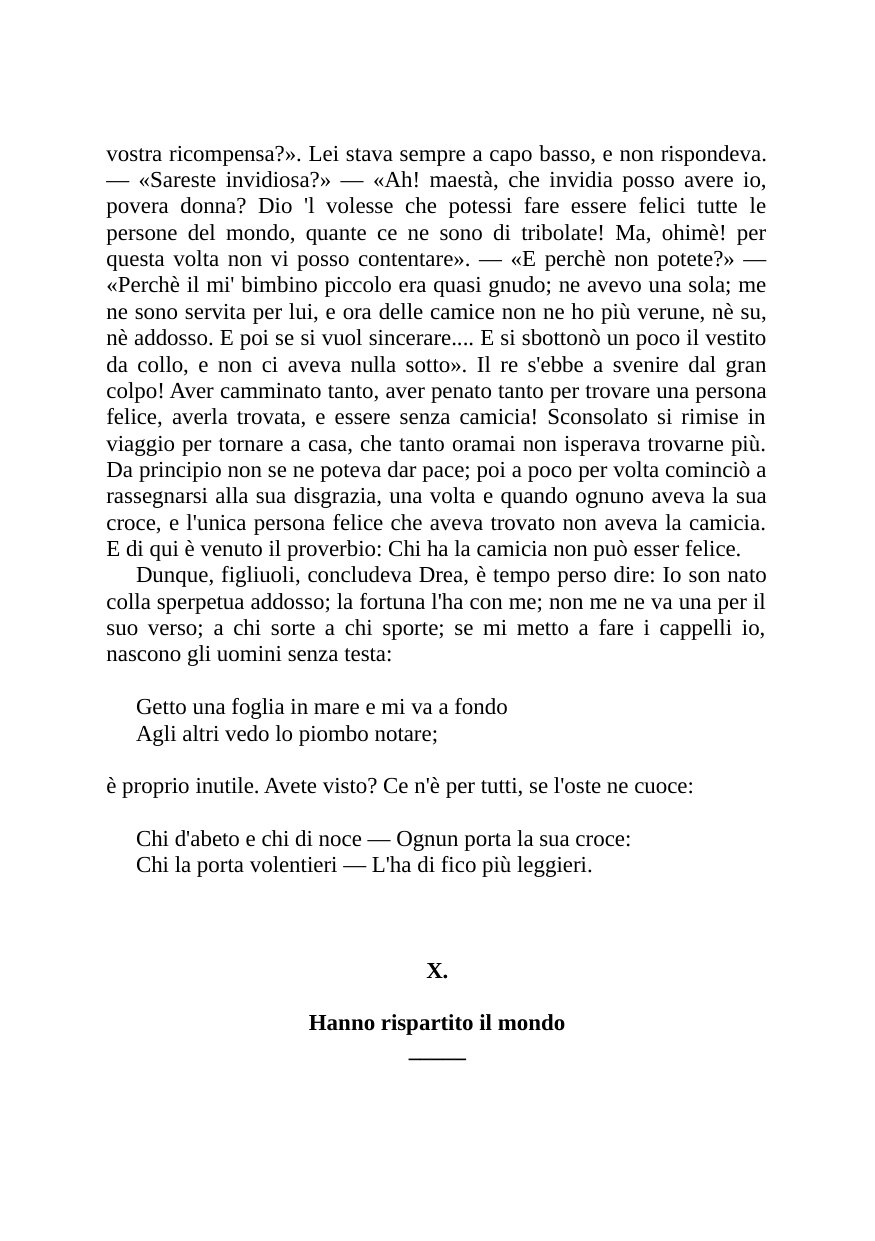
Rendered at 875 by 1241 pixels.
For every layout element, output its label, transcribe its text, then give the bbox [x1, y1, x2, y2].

text Chi d'abeto e chi di noce — Ognun porta la sua croce: [106, 825, 768, 851]
text Hanno rispartito il mondo [106, 1009, 768, 1036]
text vostra ricompensa?». Lei stava sempre a capo basso, e non rispondeva. — «Sareste invidiosa?» — «Ah! maestà, che invidia posso avere io, povera donna? Dio 'l volesse che potessi fare essere felici tutte le persone del mondo, quante ce ne sono di tribolate! Ma, ohimè! per questa volta non vi posso contentare». — «E perchè non potete?» — «Perchè il mi' bimbino piccolo era quasi gnudo; ne avevo una sola; me ne sono servita per lui, e ora delle camice non ne ho più verune, nè su, nè addosso. E poi se si vuol sincerare.... E si sbottonò un poco il vestito da collo, e non ci aveva nulla sotto». Il re s'ebbe a svenire dal gran colpo! Aver camminato tanto, aver penato tanto per trovare una persona felice, averla trovata, e essere senza camicia! Sconsolato si rimise in viaggio per tornare a casa, che tanto oramai non isperava trovarne più. Da principio non se ne poteva dar pace; poi a poco per volta cominciò a rassegnarsi alla sua disgrazia, una volta e quando ognuno aveva la sua croce, e l'unica persona felice che aveva trovato non aveva la camicia. E di qui è venuto il proverbio: Chi ha la camicia non può esser felice. [106, 140, 768, 561]
text Dunque, figliuoli, concludeva Drea, è tempo perso dire: Io son nato colla sperpetua addosso; la fortuna l'ha con me; non me ne va una per il suo verso; a chi sorte a chi sporte; se mi metto a fare i cappelli io, nascono gli uomini senza testa: [106, 561, 768, 667]
text Chi la porta volentieri — L'ha di fico più leggieri. [106, 851, 768, 878]
text _____ [106, 1036, 768, 1062]
text Agli altri vedo lo piombo notare; [106, 719, 768, 746]
text è proprio inutile. Avete visto? Ce n'è per tutti, se l'oste ne cuoce: [106, 772, 768, 799]
text Getto una foglia in mare e mi va a fondo [106, 693, 768, 719]
text X. [106, 957, 768, 983]
